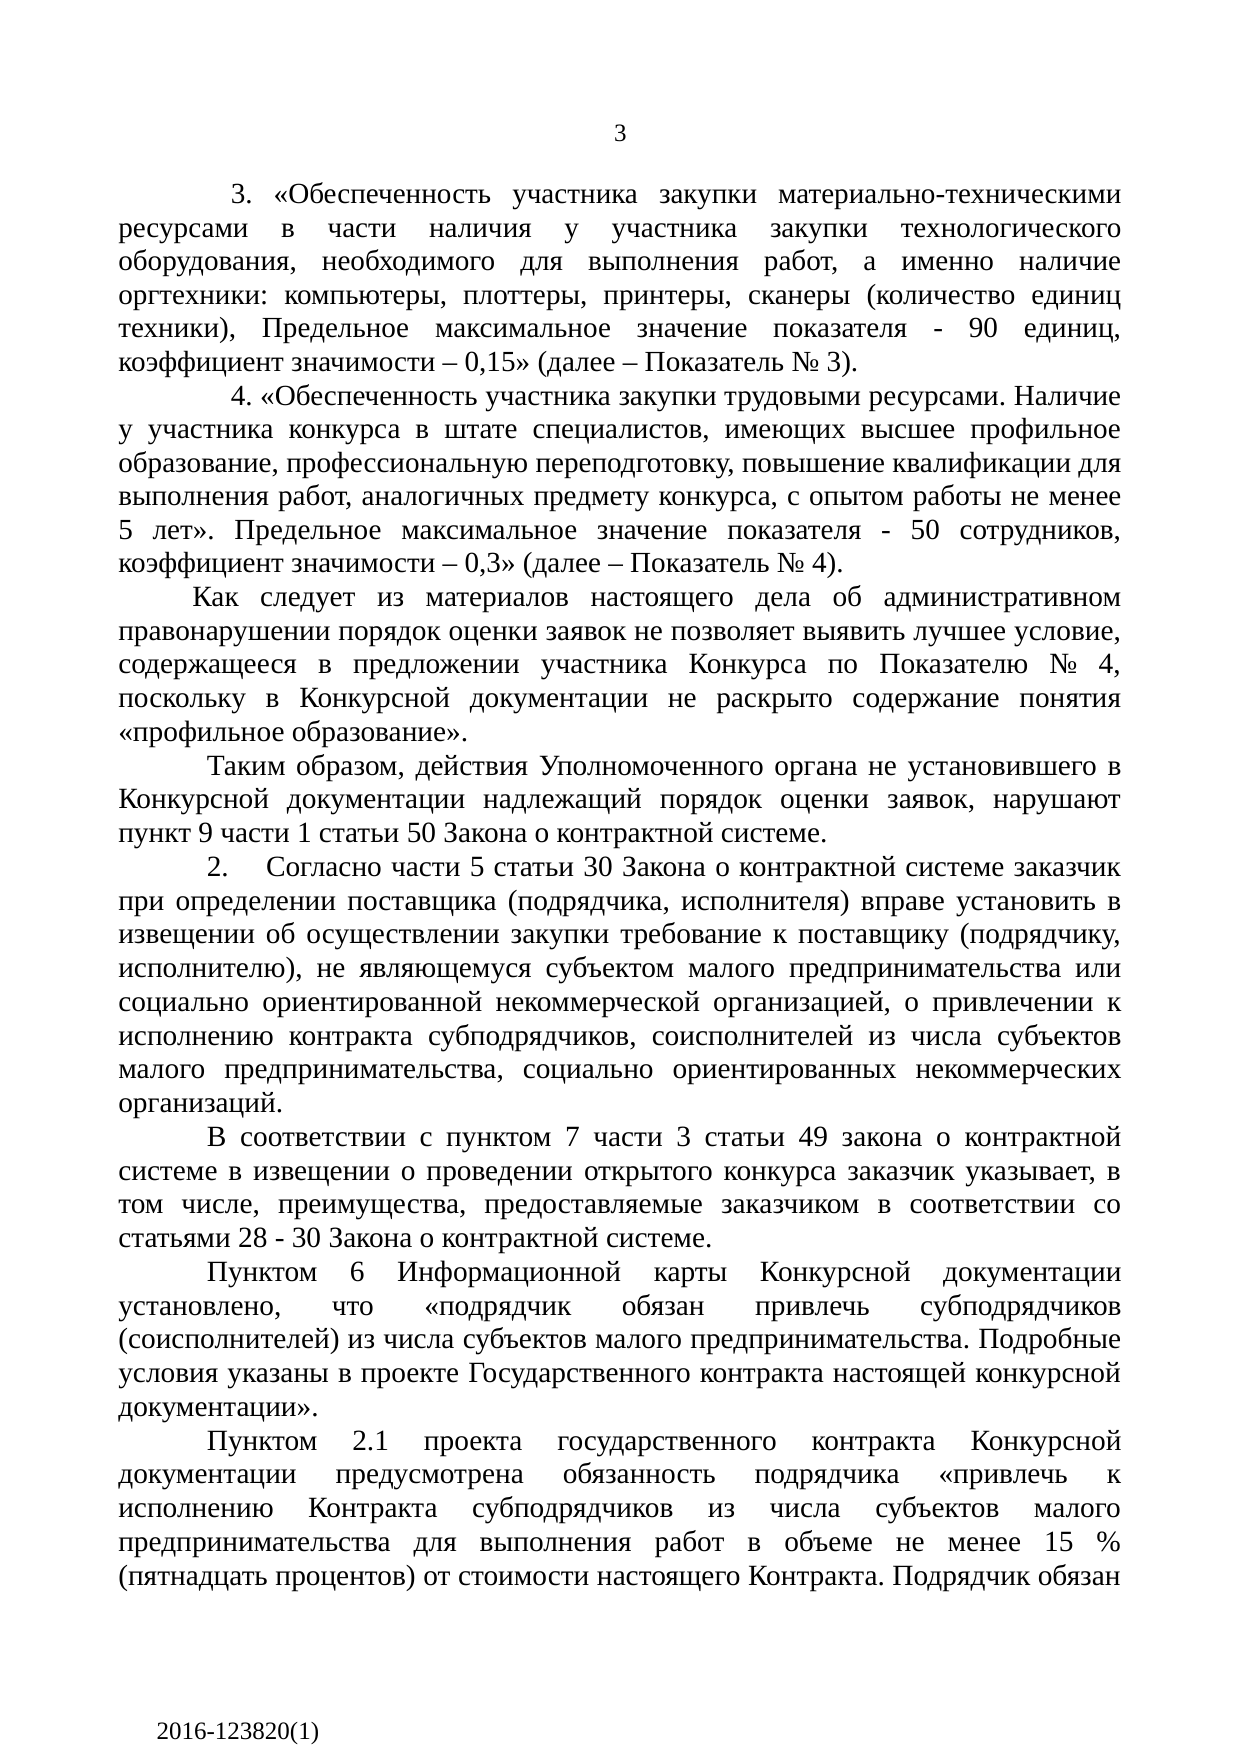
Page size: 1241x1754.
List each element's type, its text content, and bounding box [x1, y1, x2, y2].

text 3. «Обеспеченность участника закупки материально-техническими ресурсами в части наличия у участника закупки технологического оборудования, необходимого для выполнения работ, а именно наличие оргтехники: компьютеры, плоттеры, принтеры, сканеры (количество единиц техники), Предельное максимальное значение показателя - 90 единиц, коэффициент значимости – 0,15» (далее – Показатель № 3). [118, 176, 1122, 378]
text В соответствии с пунктом 7 части 3 статьи 49 закона о контрактной системе в извещении о проведении открытого конкурса заказчик указывает, в том числе, преимущества, предоставляемые заказчиком в соответствии со статьями 28 - 30 Закона о контрактной системе. [118, 1119, 1122, 1254]
text Пунктом 2.1 проекта государственного контракта Конкурсной документации предусмотрена обязанность подрядчика «привлечь к исполнению Контракта субподрядчиков из числа субъектов малого предпринимательства для выполнения работ в объеме не менее 15 % (пятнадцать процентов) от стоимости настоящего Контракта. Подрядчик обязан [118, 1423, 1122, 1591]
text 4. «Обеспеченность участника закупки трудовыми ресурсами. Наличие у участника конкурса в штате специалистов, имеющих высшее профильное образование, профессиональную переподготовку, повышение квалификации для выполнения работ, аналогичных предмету конкурса, с опытом работы не менее 5 лет». Предельное максимальное значение показателя - 50 сотрудников, коэффициент значимости – 0,3» (далее – Показатель № 4). [118, 378, 1122, 579]
text 2. Согласно части 5 статьи 30 Закона о контрактной системе заказчик при определении поставщика (подрядчика, исполнителя) вправе установить в извещении об осуществлении закупки требование к поставщику (подрядчику, исполнителю), не являющемуся субъектом малого предпринимательства или социально ориентированной некоммерческой организацией, о привлечении к исполнению контракта субподрядчиков, соисполнителей из числа субъектов малого предпринимательства, социально ориентированных некоммерческих организаций. [118, 849, 1122, 1119]
text Как следует из материалов настоящего дела об административном правонарушении порядок оценки заявок не позволяет выявить лучшее условие, содержащееся в предложении участника Конкурса по Показателю № 4, поскольку в Конкурсной документации не раскрыто содержание понятия «профильное образование». [118, 579, 1122, 748]
text Таким образом, действия Уполномоченного органа не установившего в Конкурсной документации надлежащий порядок оценки заявок, нарушают пункт 9 части 1 статьи 50 Закона о контрактной системе. [118, 748, 1122, 849]
text Пунктом 6 Информационной карты Конкурсной документации установлено, что «подрядчик обязан привлечь субподрядчиков (соисполнителей) из числа субъектов малого предпринимательства. Подробные условия указаны в проекте Государственного контракта настоящей конкурсной документации». [118, 1254, 1122, 1423]
